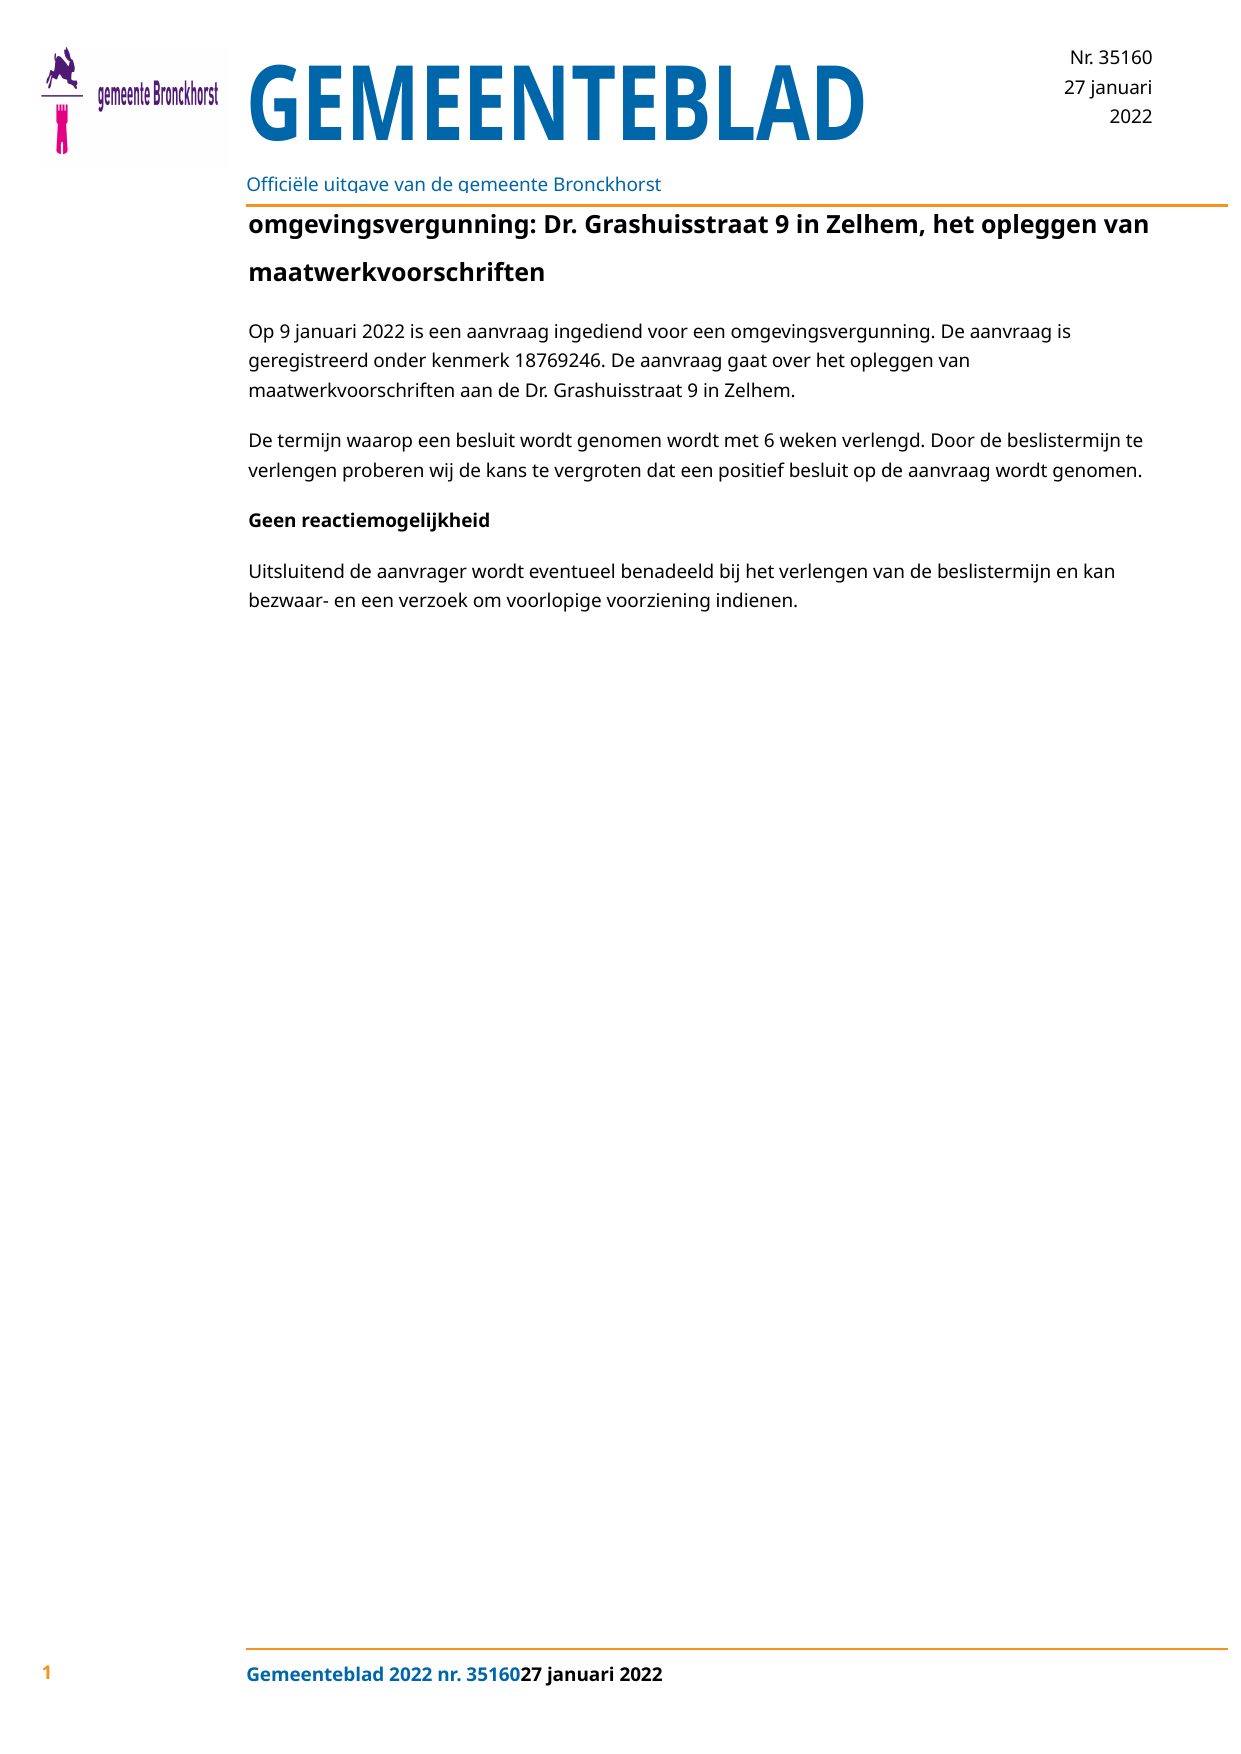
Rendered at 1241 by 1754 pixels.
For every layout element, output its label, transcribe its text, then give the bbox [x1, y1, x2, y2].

text Uitsluitend de aanvrager wordt eventueel benadeeld bij het verlengen van de beslistermijn en kan bezwaar- en een verzoek om voorlopige voorziening indienen. [248, 558, 1152, 613]
text Geen reactiemogelijkheid [248, 507, 1152, 533]
text Op 9 januari 2022 is een aanvraag ingediend voor een omgevingsvergunning. De aanvraag is geregistreerd onder kenmerk 18769246. De aanvraag gaat over het opleggen van maatwerkvoorschriften aan de Dr. Grashuisstraat 9 in Zelhem. [248, 318, 1152, 403]
picture [41, 47, 231, 172]
text De termijn waarop een besluit wordt genomen wordt met 6 weken verlengd. Door de beslistermijn te verlengen proberen wij de kans te vergroten dat een positief besluit op de aanvraag wordt genomen. [248, 427, 1152, 483]
text omgevingsvergunning: Dr. Grashuisstraat 9 in Zelhem, het opleggen van maatwerkvoorschriften [248, 207, 1152, 288]
